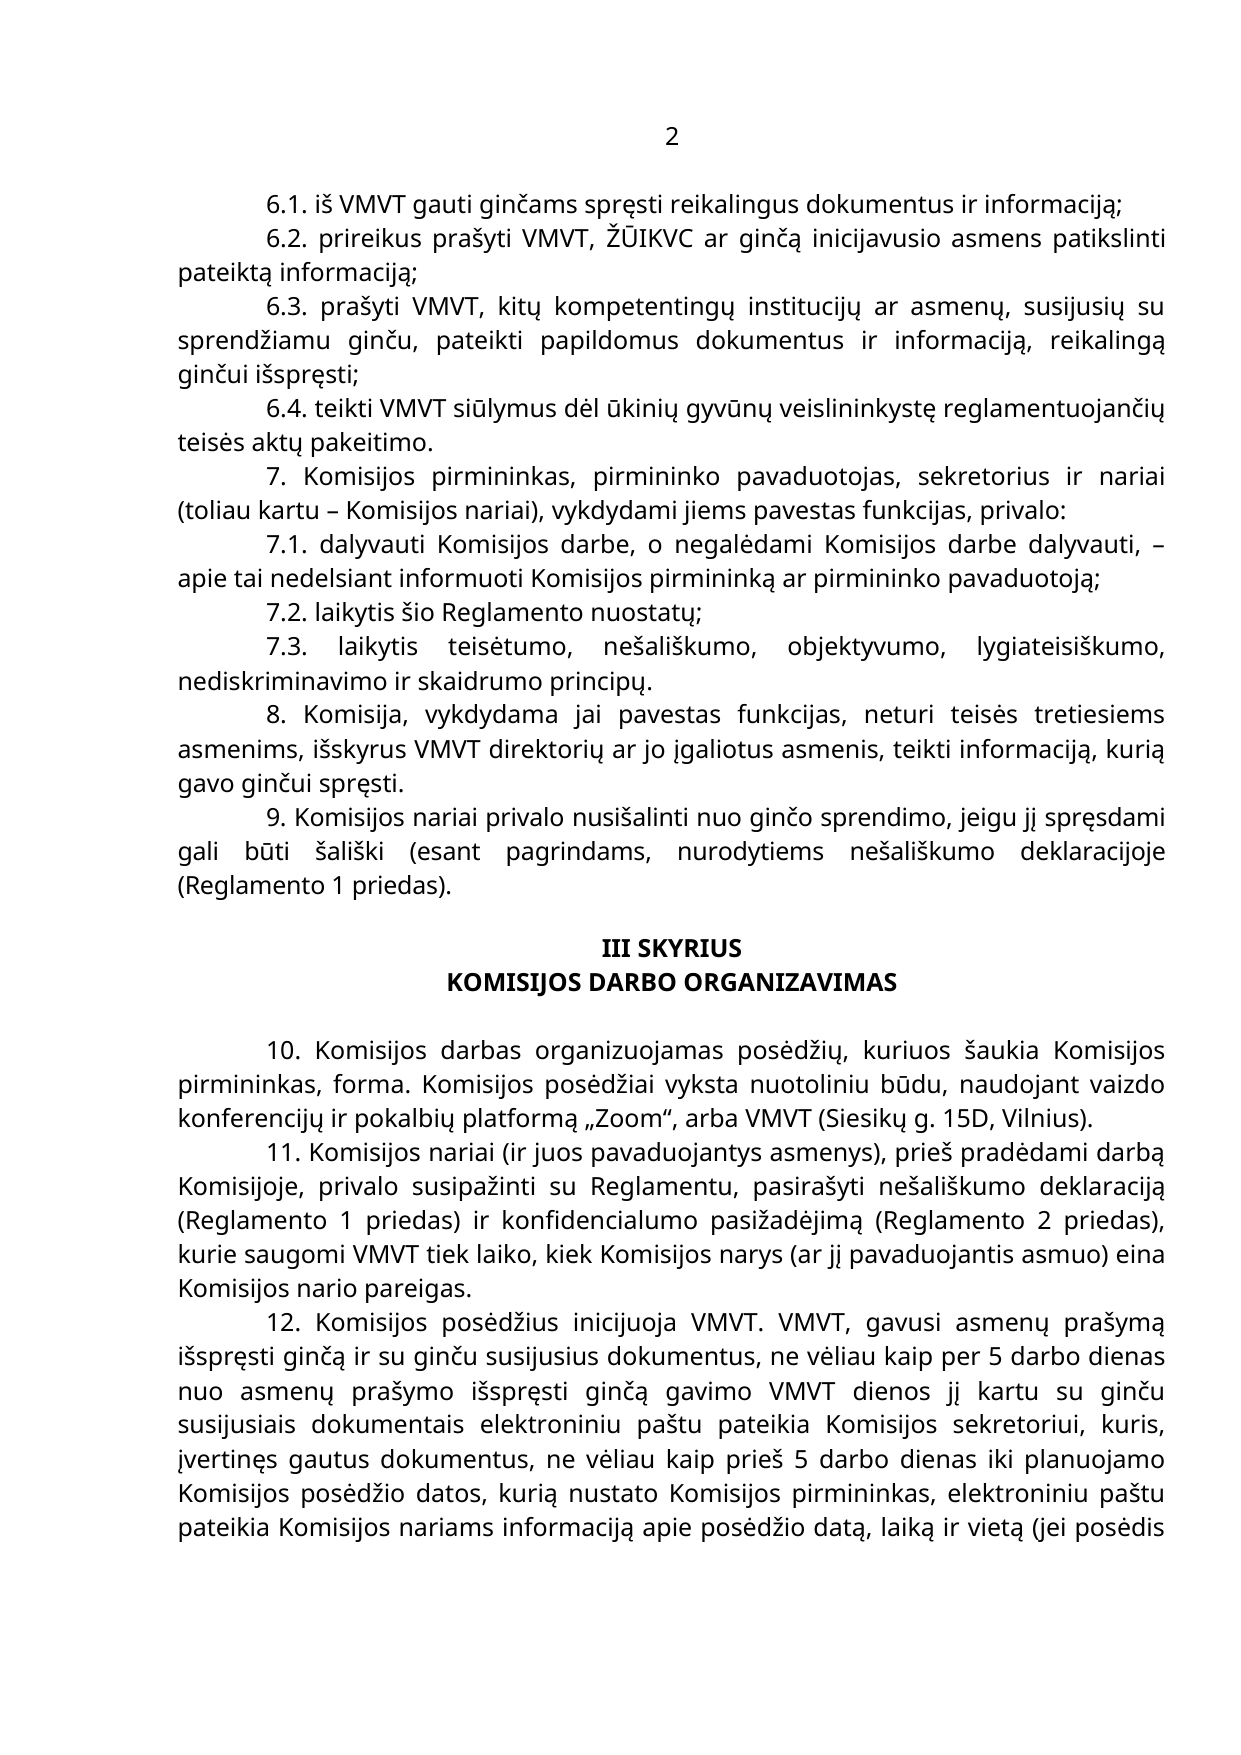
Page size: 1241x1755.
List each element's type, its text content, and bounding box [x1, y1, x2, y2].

text 6.1. iš VMVT gauti ginčams spręsti reikalingus dokumentus ir informaciją; [177, 186, 1167, 220]
text 6.4. teikti VMVT siūlymus dėl ūkinių gyvūnų veislininkystę reglamentuojančių teisės aktų pakeitimo. [177, 391, 1167, 459]
text 7.1. dalyvauti Komisijos darbe, o negalėdami Komisijos darbe dalyvauti, – apie tai nedelsiant informuoti Komisijos pirmininką ar pirmininko pavaduotoją; [177, 527, 1167, 595]
text 6.3. prašyti VMVT, kitų kompetentingų institucijų ar asmenų, susijusių su sprendžiamu ginču, pateikti papildomus dokumentus ir informaciją, reikalingą ginčui išspręsti; [177, 288, 1167, 391]
text KOMISIJOS DARBO ORGANIZAVIMAS [177, 964, 1167, 998]
text 7.2. laikytis šio Reglamento nuostatų; [177, 595, 1167, 629]
text 6.2. prireikus prašyti VMVT, ŽŪIKVC ar ginčą inicijavusio asmens patikslinti pateiktą informaciją; [177, 220, 1167, 288]
text 7.3. laikytis teisėtumo, nešališkumo, objektyvumo, lygiateisiškumo, nediskriminavimo ir skaidrumo principų. [177, 629, 1167, 697]
text 12. Komisijos posėdžius inicijuoja VMVT. VMVT, gavusi asmenų prašymą išspręsti ginčą ir su ginču susijusius dokumentus, ne vėliau kaip per 5 darbo dienas nuo asmenų prašymo išspręsti ginčą gavimo VMVT dienos jį kartu su ginču susijusiais dokumentais elektroniniu paštu pateikia Komisijos sekretoriui, kuris, įvertinęs gautus dokumentus, ne vėliau kaip prieš 5 darbo dienas iki planuojamo Komisijos posėdžio datos, kurią nustato Komisijos pirmininkas, elektroniniu paštu pateikia Komisijos nariams informaciją apie posėdžio datą, laiką ir vietą (jei posėdis [177, 1305, 1167, 1543]
text 11. Komisijos nariai (ir juos pavaduojantys asmenys), prieš pradėdami darbą Komisijoje, privalo susipažinti su Reglamentu, pasirašyti nešališkumo deklaraciją (Reglamento 1 priedas) ir konfidencialumo pasižadėjimą (Reglamento 2 priedas), kurie saugomi VMVT tiek laiko, kiek Komisijos narys (ar jį pavaduojantis asmuo) eina Komisijos nario pareigas. [177, 1135, 1167, 1305]
text 10. Komisijos darbas organizuojamas posėdžių, kuriuos šaukia Komisijos pirmininkas, forma. Komisijos posėdžiai vyksta nuotoliniu būdu, naudojant vaizdo konferencijų ir pokalbių platformą „Zoom“, arba VMVT (Siesikų g. 15D, Vilnius). [177, 1032, 1167, 1135]
text 7. Komisijos pirmininkas, pirmininko pavaduotojas, sekretorius ir nariai (toliau kartu – Komisijos nariai), vykdydami jiems pavestas funkcijas, privalo: [177, 459, 1167, 527]
text III SKYRIUS [177, 930, 1167, 964]
text 9. Komisijos nariai privalo nusišalinti nuo ginčo sprendimo, jeigu jį spręsdami gali būti šališki (esant pagrindams, nurodytiems nešališkumo deklaracijoje (Reglamento 1 priedas). [177, 799, 1167, 902]
text 8. Komisija, vykdydama jai pavestas funkcijas, neturi teisės tretiesiems asmenims, išskyrus VMVT direktorių ar jo įgaliotus asmenis, teikti informaciją, kurią gavo ginčui spręsti. [177, 697, 1167, 799]
